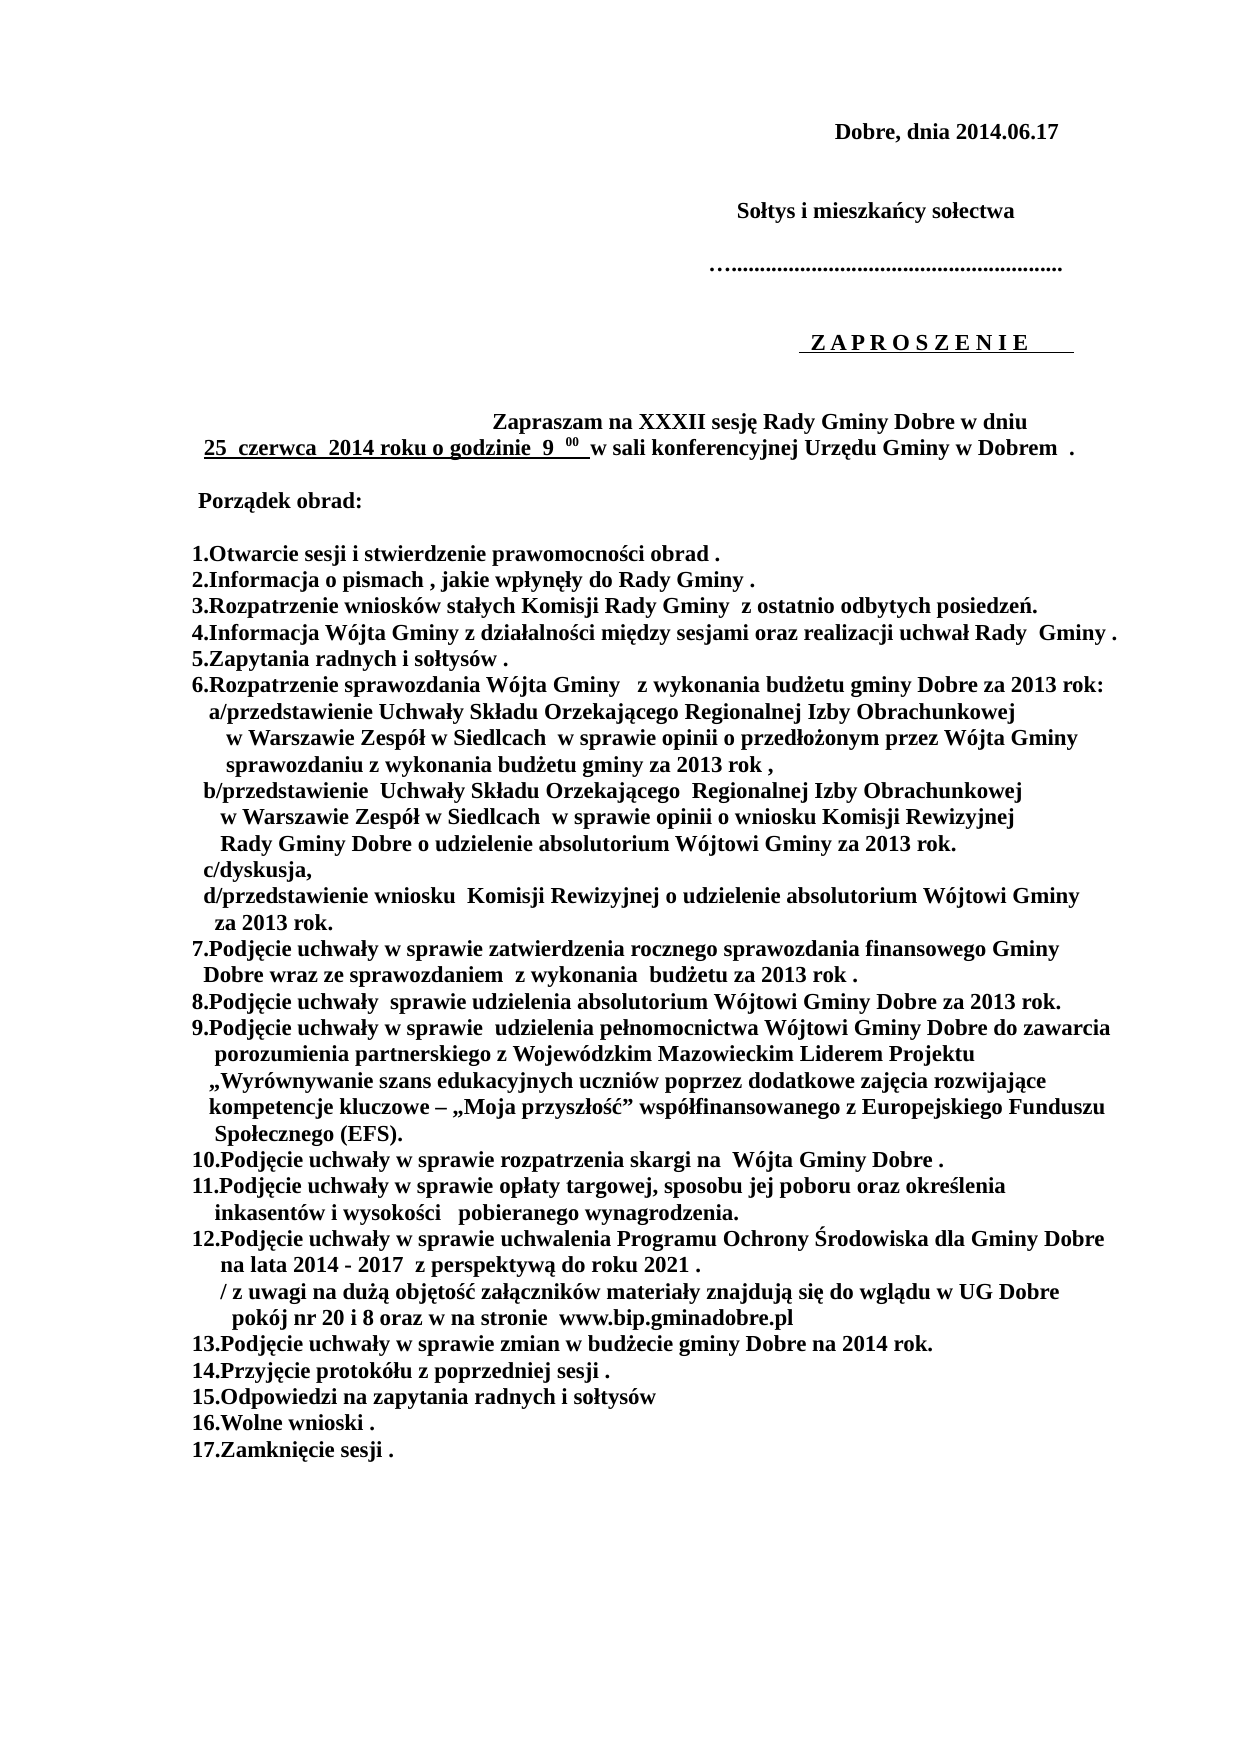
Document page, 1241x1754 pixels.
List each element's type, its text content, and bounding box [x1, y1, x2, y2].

text 9.Podjęcie uchwały w sprawie udzielenia pełnomocnictwa Wójtowi Gminy Dobre do zawarcia porozumienia partnerskiego z Wojewódzkim Mazowieckim Liderem Projektu „Wyrównywanie szans edukacyjnych uczniów poprzez dodatkowe zajęcia rozwijające kompetencje kluczowe – „Moja przyszłość” współfinansowanego z Europejskiego Funduszu Społecznego (EFS). [118, 1014, 1122, 1146]
text 2.Informacja o pismach , jakie wpłynęły do Rady Gminy . [118, 566, 1122, 592]
text a/przedstawienie Uchwały Składu Orzekającego Regionalnej Izby Obrachunkowej [118, 698, 1122, 724]
text 1.Otwarcie sesji i stwierdzenie prawomocności obrad . [118, 540, 1122, 566]
text 13.Podjęcie uchwały w sprawie zmian w budżecie gminy Dobre na 2014 rok. [118, 1330, 1122, 1357]
text w Warszawie Zespół w Siedlcach w sprawie opinii o przedłożonym przez Wójta Gminy [118, 724, 1122, 751]
text 15.Odpowiedzi na zapytania radnych i sołtysów [118, 1383, 1122, 1409]
text 8.Podjęcie uchwały sprawie udzielenia absolutorium Wójtowi Gminy Dobre za 2013 rok. [118, 988, 1122, 1014]
text ….......................................................... [708, 250, 1122, 276]
text 7.Podjęcie uchwały w sprawie zatwierdzenia rocznego sprawozdania finansowego Gminy Dobre wraz ze sprawozdaniem z wykonania budżetu za 2013 rok . [118, 935, 1122, 988]
text 11.Podjęcie uchwały w sprawie opłaty targowej, sposobu jej poboru oraz określenia inkasentów i wysokości pobieranego wynagrodzenia. [118, 1172, 1122, 1225]
text Zapraszam na XXXII sesję Rady Gminy Dobre w dniu [54, 408, 1122, 434]
text 25 czerwca 2014 roku o godzinie 9 00 w sali konferencyjnej Urzędu Gminy w Dobrem . [54, 434, 1122, 461]
text d/przedstawienie wniosku Komisji Rewizyjnej o udzielenie absolutorium Wójtowi Gminy [118, 882, 1122, 909]
text Z A P R O S Z E N I E [0, 329, 1122, 355]
text sprawozdaniu z wykonania budżetu gminy za 2013 rok , [118, 751, 1122, 777]
text b/przedstawienie Uchwały Składu Orzekającego Regionalnej Izby Obrachunkowej [118, 777, 1122, 803]
text 5.Zapytania radnych i sołtysów . [118, 645, 1122, 672]
text Sołtys i mieszkańcy sołectwa [708, 197, 1122, 223]
text w Warszawie Zespół w Siedlcach w sprawie opinii o wniosku Komisji Rewizyjnej [118, 803, 1122, 830]
text pokój nr 20 i 8 oraz w na stronie www.bip.gminadobre.pl [118, 1304, 1122, 1330]
text 6.Rozpatrzenie sprawozdania Wójta Gminy z wykonania budżetu gminy Dobre za 2013 rok: [118, 672, 1122, 698]
text c/dyskusja, [118, 856, 1122, 882]
text Porządek obrad: [54, 487, 1122, 513]
text 12.Podjęcie uchwały w sprawie uchwalenia Programu Ochrony Środowiska dla Gminy Dobre na lata 2014 - 2017 z perspektywą do roku 2021 . [118, 1225, 1122, 1278]
text Rady Gminy Dobre o udzielenie absolutorium Wójtowi Gminy za 2013 rok. [118, 830, 1122, 856]
text za 2013 rok. [118, 909, 1122, 935]
text 3.Rozpatrzenie wniosków stałych Komisji Rady Gminy z ostatnio odbytych posiedzeń. [118, 592, 1122, 619]
text 14.Przyjęcie protokółu z poprzedniej sesji . [118, 1357, 1122, 1383]
text 17.Zamknięcie sesji . [118, 1436, 1122, 1462]
text 10.Podjęcie uchwały w sprawie rozpatrzenia skargi na Wójta Gminy Dobre . [118, 1146, 1122, 1172]
text 16.Wolne wnioski . [118, 1409, 1122, 1436]
text / z uwagi na dużą objętość załączników materiały znajdują się do wglądu w UG Dobre [118, 1278, 1122, 1304]
text 4.Informacja Wójta Gminy z działalności między sesjami oraz realizacji uchwał Rady Gminy . [118, 619, 1122, 645]
text Dobre, dnia 2014.06.17 [195, 118, 1122, 144]
